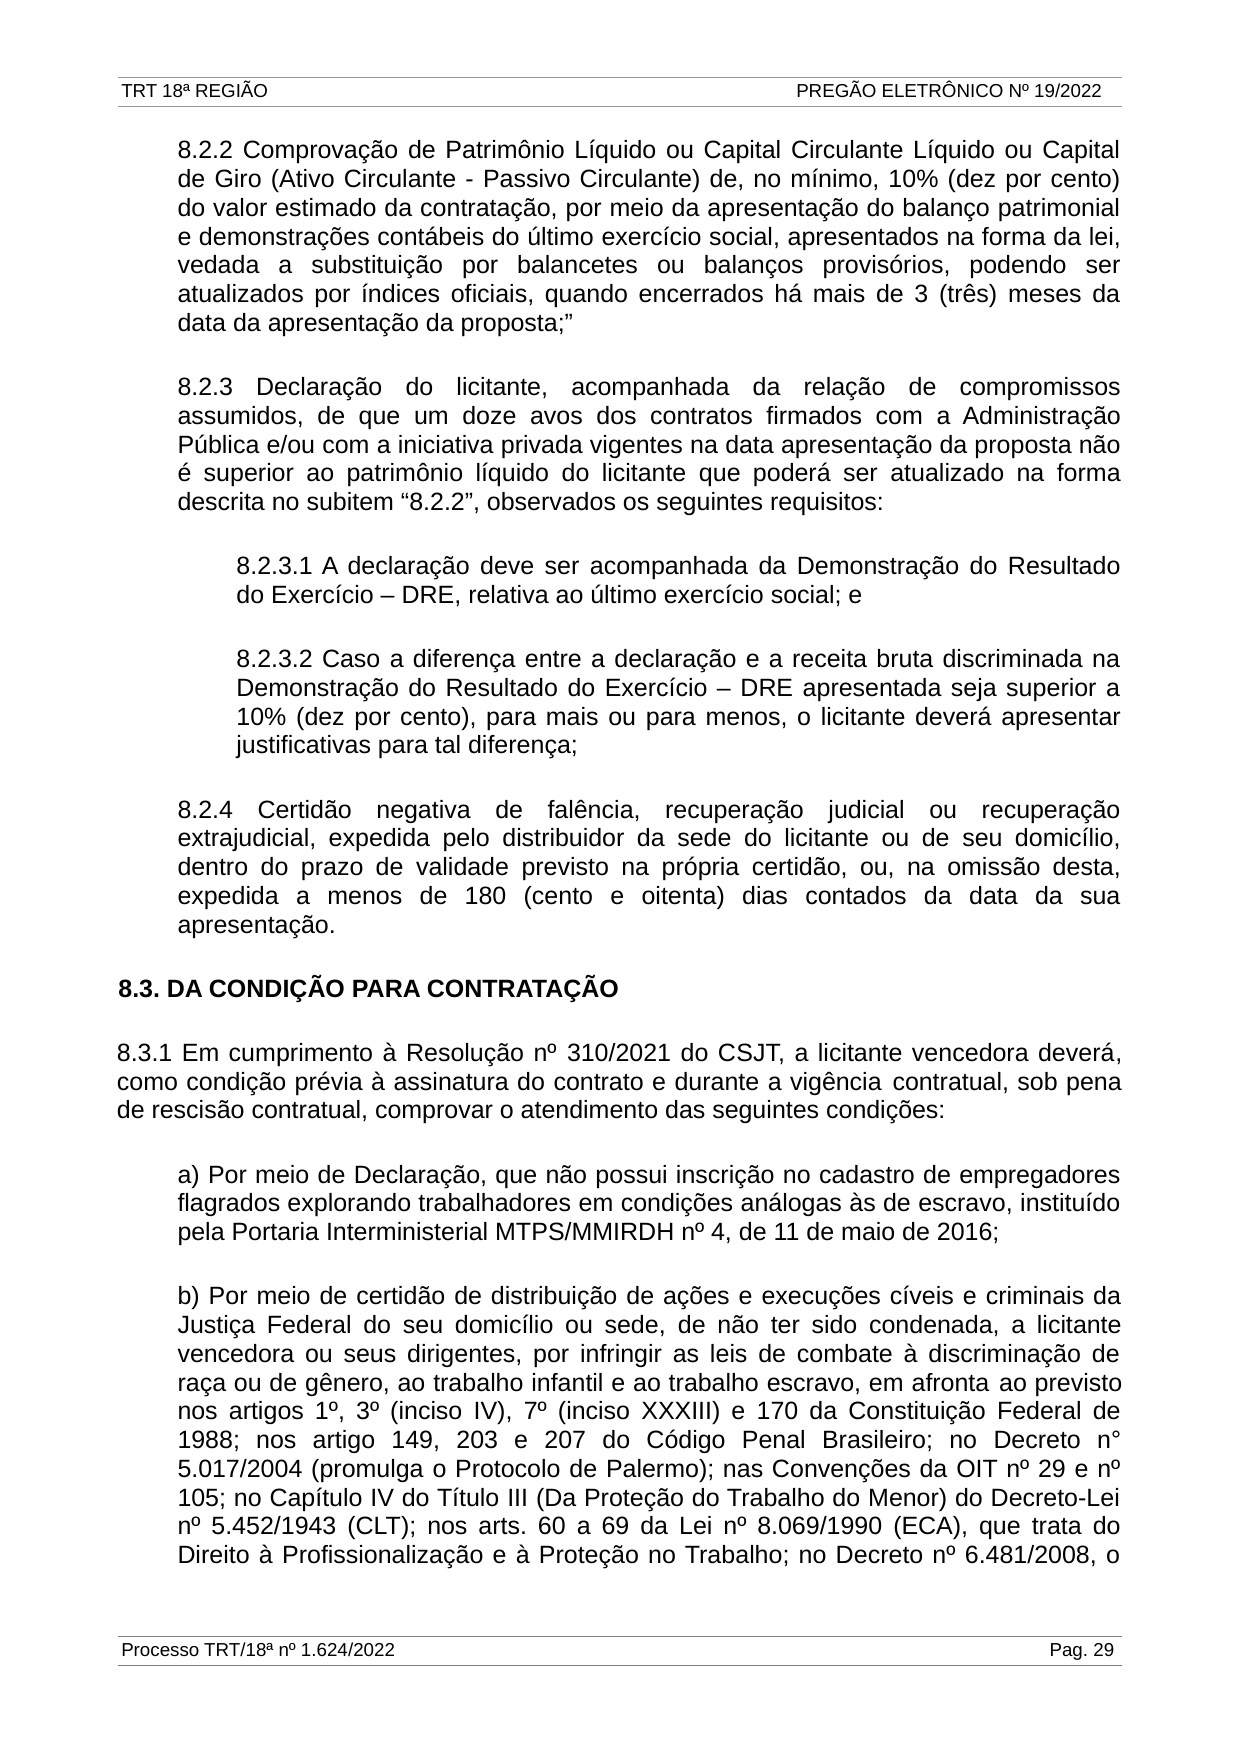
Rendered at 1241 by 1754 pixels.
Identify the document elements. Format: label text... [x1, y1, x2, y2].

text 8.2.3.1 A declaração deve ser acompanhada da Demonstração do Resultado do Exercício – DRE, relativa ao último exercício social; e [236, 551, 1122, 609]
text 8.2.3 Declaração do licitante, acompanhada da relação de compromissos assumidos, de que um doze avos dos contratos firmados com a Administração Pública e/ou com a iniciativa privada vigentes na data apresentação da proposta não é superior ao patrimônio líquido do licitante que poderá ser atualizado na forma descrita no subitem “8.2.2”, observados os seguintes requisitos: [177, 372, 1122, 516]
text 8.2.4 Certidão negativa de falência, recuperação judicial ou recuperação extrajudicial, expedida pelo distribuidor da sede do licitante ou de seu domicílio, dentro do prazo de validade previsto na própria certidão, ou, na omissão desta, expedida a menos de 180 (cento e oitenta) dias contados da data da sua apresentação. [177, 795, 1122, 938]
text 8.2.2 Comprovação de Patrimônio Líquido ou Capital Circulante Líquido ou Capital de Giro (Ativo Circulante - Passivo Circulante) de, no mínimo, 10% (dez por cento) do valor estimado da contratação, por meio da apresentação do balanço patrimonial e demonstrações contábeis do último exercício social, apresentados na forma da lei, vedada a substituição por balancetes ou balanços provisórios, podendo ser atualizados por índices oficiais, quando encerrados há mais de 3 (três) meses da data da apresentação da proposta;” [177, 136, 1122, 337]
text 8.3. DA CONDIÇÃO PARA CONTRATAÇÃO [118, 974, 1122, 1003]
text b) Por meio de certidão de distribuição de ações e execuções cíveis e criminais da Justiça Federal do seu domicílio ou sede, de não ter sido condenada, a licitante vencedora ou seus dirigentes, por infringir as leis de combate à discriminação de raça ou de gênero, ao trabalho infantil e ao trabalho escravo, em afronta ao previsto nos artigos 1º, 3º (inciso IV), 7º (inciso XXXIII) e 170 da Constituição Federal de 1988; nos artigo 149, 203 e 207 do Código Penal Brasileiro; no Decreto n° 5.017/2004 (promulga o Protocolo de Palermo); nas Convenções da OIT nº 29 e nº 105; no Capítulo IV do Título III (Da Proteção do Trabalho do Menor) do Decreto-Lei nº 5.452/1943 (CLT); nos arts. 60 a 69 da Lei nº 8.069/1990 (ECA), que trata do Direito à Profissionalização e à Proteção no Trabalho; no Decreto nº 6.481/2008, o [177, 1281, 1122, 1569]
text 8.3.1 Em cumprimento à Resolução nº 310/2021 do CSJT, a licitante vencedora deverá, como condição prévia à assinatura do contrato e durante a vigência contratual, sob pena de rescisão contratual, comprovar o atendimento das seguintes condições: [117, 1038, 1122, 1124]
text a) Por meio de Declaração, que não possui inscrição no cadastro de empregadores flagrados explorando trabalhadores em condições análogas às de escravo, instituído pela Portaria Interministerial MTPS/MMIRDH nº 4, de 11 de maio de 2016; [177, 1160, 1122, 1246]
text 8.2.3.2 Caso a diferença entre a declaração e a receita bruta discriminada na Demonstração do Resultado do Exercício – DRE apresentada seja superior a 10% (dez por cento), para mais ou para menos, o licitante deverá apresentar justificativas para tal diferença; [236, 644, 1122, 759]
